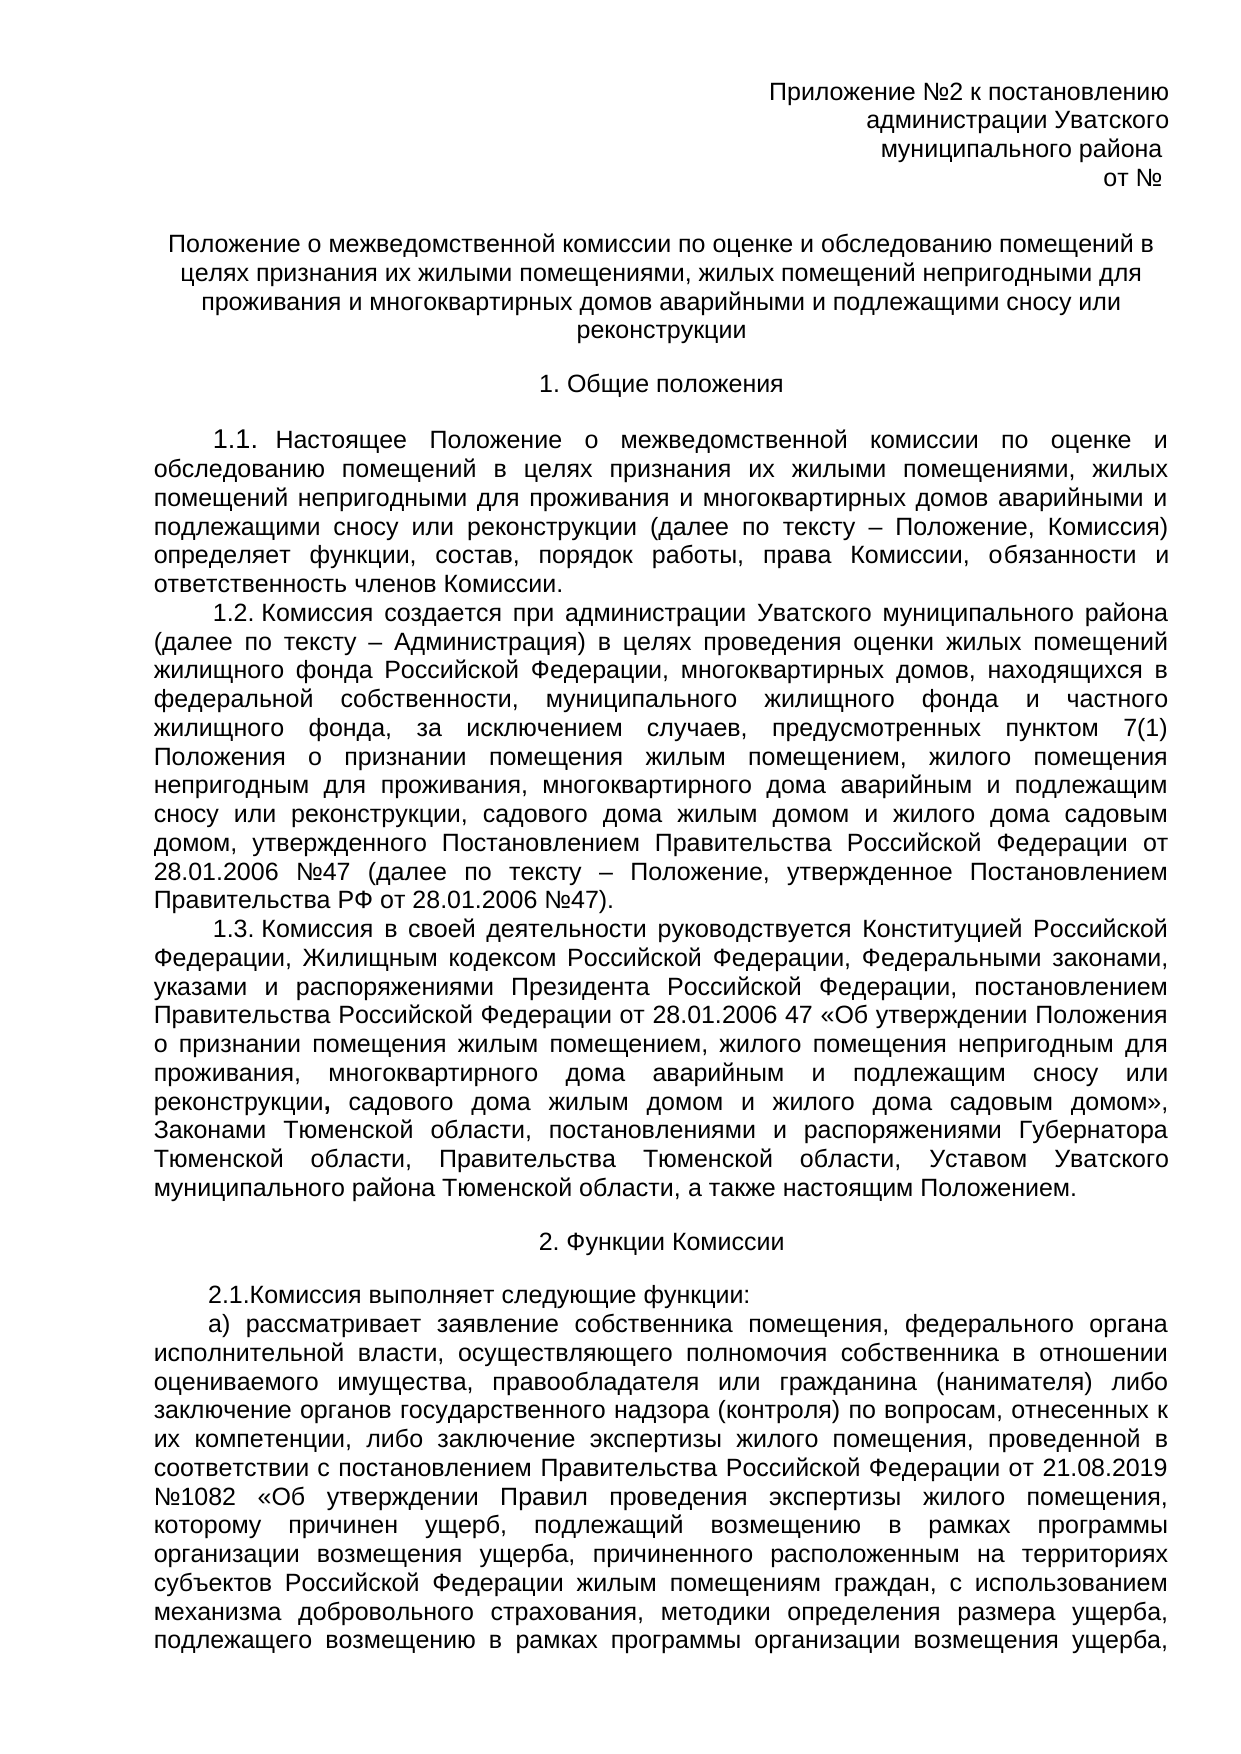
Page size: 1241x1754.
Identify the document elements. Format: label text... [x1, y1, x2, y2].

text 2. Функции Комиссии [153, 1227, 1169, 1256]
text от № [670, 163, 1169, 192]
text 1. Общие положения [153, 369, 1169, 398]
text 1.2. Комиссия создается при администрации Уватского муниципального района (далее по тексту – Администрация) в целях проведения оценки жилых помещений жилищного фонда Российской Федерации, многоквартирных домов, находящихся в федеральной собственности, муниципального жилищного фонда и частного жилищного фонда, за исключением случаев, предусмотренных пунктом 7(1) Положения о признании помещения жилым помещением, жилого помещения непригодным для проживания, многоквартирного дома аварийным и подлежащим сносу или реконструкции, садового дома жилым домом и жилого дома садовым домом, утвержденного Постановлением Правительства Российской Федерации от 28.01.2006 №47 (далее по тексту – Положение, утвержденное Постановлением Правительства РФ от 28.01.2006 №47). [153, 598, 1169, 914]
text Положение о межведомственной комиссии по оценке и обследованию помещений в целях признания их жилыми помещениями, жилых помещений непригодными для проживания и многоквартирных домов аварийными и подлежащими сносу или реконструкции [153, 229, 1169, 344]
text 1.3. Комиссия в своей деятельности руководствуется Конституцией Российской Федерации, Жилищным кодексом Российской Федерации, Федеральными законами, указами и распоряжениями Президента Российской Федерации, постановлением Правительства Российской Федерации от 28.01.2006 47 «Об утверждении Положения о признании помещения жилым помещением, жилого помещения непригодным для проживания, многоквартирного дома аварийным и подлежащим сносу или реконструкции, садового дома жилым домом и жилого дома садовым домом», Законами Тюменской области, постановлениями и распоряжениями Губернатора Тюменской области, Правительства Тюменской области, Уставом Уватского муниципального района Тюменской области, а также настоящим Положением. [153, 914, 1169, 1202]
text 2.1.Комиссия выполняет следующие функции: [153, 1281, 1169, 1309]
list Настоящее Положение о межведомственной комиссии по оценке и обследованию помещений в целях признания их жилыми помещениями, жилых помещений непригодными для проживания и многоквартирных домов аварийными и подлежащими сносу или реконструкции (далее по тексту – Положение, Комиссия) определяет функции, состав, порядок работы, права Комиссии, обязанности и ответственность членов Комиссии. [153, 423, 1169, 598]
text а) рассматривает заявление собственника помещения, федерального органа исполнительной власти, осуществляющего полномочия собственника в отношении оцениваемого имущества, правообладателя или гражданина (нанимателя) либо заключение органов государственного надзора (контроля) по вопросам, отнесенных к их компетенции, либо заключение экспертизы жилого помещения, проведенной в соответствии с постановлением Правительства Российской Федерации от 21.08.2019 №1082 «Об утверждении Правил проведения экспертизы жилого помещения, которому причинен ущерб, подлежащий возмещению в рамках программы организации возмещения ущерба, причиненного расположенным на территориях субъектов Российской Федерации жилым помещениям граждан, с использованием механизма добровольного страхования, методики определения размера ущерба, подлежащего возмещению в рамках программы организации возмещения ущерба, [153, 1309, 1169, 1654]
text Приложение №2 к постановлению администрации Уватского муниципального района [670, 77, 1169, 163]
